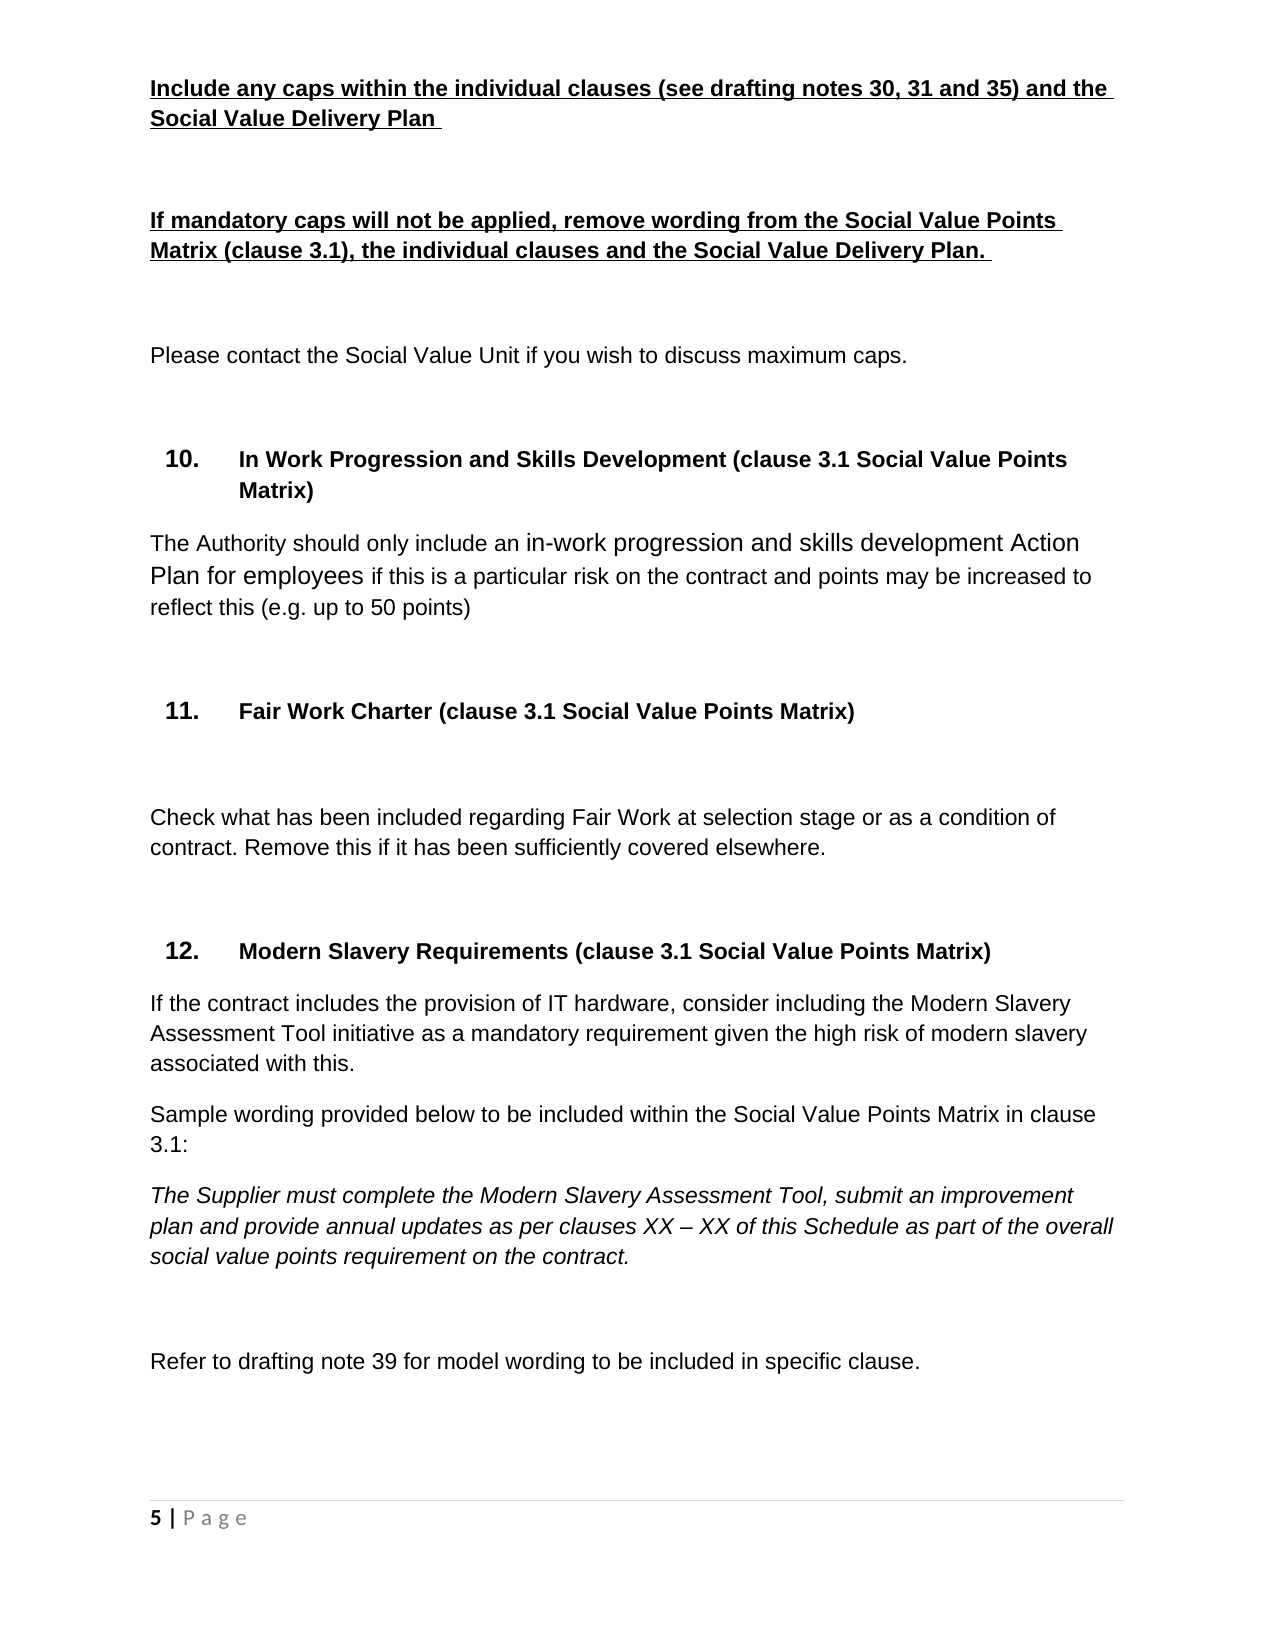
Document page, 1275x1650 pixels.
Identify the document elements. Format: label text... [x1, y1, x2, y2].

text Include any caps within the individual clauses (see drafting notes 30, 31 and 35) and the Social Value Delivery Plan [150, 75, 1125, 132]
text The Supplier must complete the Modern Slavery Assessment Tool, submit an improvement plan and provide annual updates as per clauses XX – XX of this Schedule as part of the overall social value points requirement on the contract. [150, 1182, 1125, 1269]
list Modern Slavery Requirements (clause 3.1 Social Value Points Matrix) [165, 936, 1125, 964]
list In Work Progression and Skills Development (clause 3.1 Social Value Points Matrix) [165, 444, 1125, 503]
text Sample wording provided below to be included within the Social Value Points Matrix in clause 3.1: [150, 1101, 1125, 1158]
text Refer to drafting note 39 for model wording to be included in specific clause. [150, 1348, 1125, 1374]
text Check what has been included regarding Fair Work at selection stage or as a condition of contract. Remove this if it has been sufficiently covered elsewhere. [150, 803, 1125, 860]
text Please contact the Social Value Unit if you wish to discuss maximum caps. [150, 342, 1125, 369]
text The Authority should only include an in-work progression and skills development Action Plan for employees if this is a particular risk on the contract and points may be increased to reflect this (e.g. up to 50 points) [150, 528, 1125, 620]
text If mandatory caps will not be applied, remove wording from the Social Value Points Matrix (clause 3.1), the individual clauses and the Social Value Delivery Plan. [150, 207, 1125, 264]
list Fair Work Charter (clause 3.1 Social Value Points Matrix) [165, 696, 1125, 724]
text If the contract includes the provision of IT hardware, consider including the Modern Slavery Assessment Tool initiative as a mandatory requirement given the high risk of modern slavery associated with this. [150, 990, 1125, 1076]
